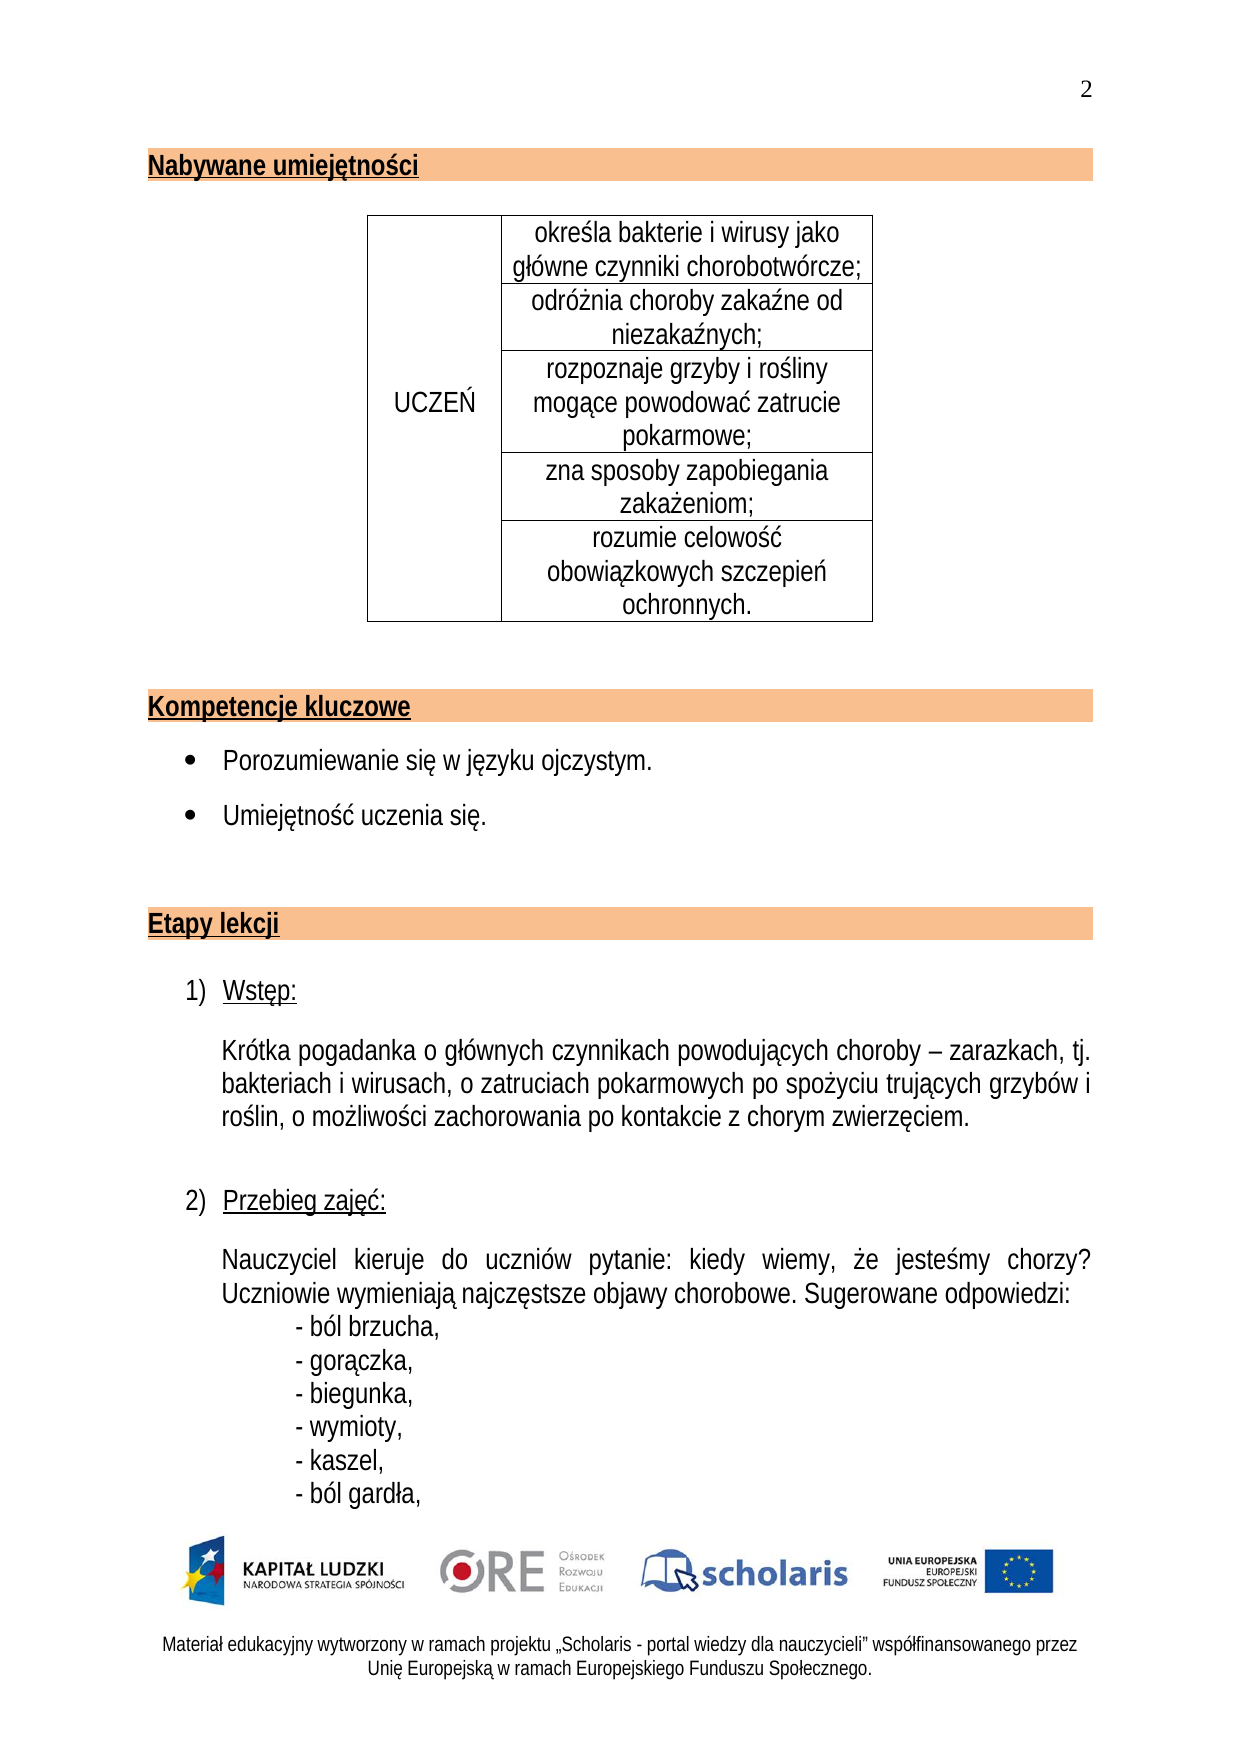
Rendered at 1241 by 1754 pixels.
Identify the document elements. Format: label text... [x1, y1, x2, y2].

table_cell rozpoznaje grzyby i rośliny mogące powodować zatrucie pokarmowe; [502, 351, 872, 452]
table_header określa bakterie i wirusy jako główne czynniki chorobotwórcze; [502, 216, 872, 282]
text Etapy lekcji [148, 907, 1093, 940]
table_cell rozumie celowość obowiązkowych szczepień ochronnych. [502, 521, 872, 621]
text - gorączka, [221, 1343, 1093, 1376]
list Umiejętność uczenia się. [185, 798, 1093, 831]
text Nabywane umiejętności [148, 148, 1093, 181]
picture [147, 1516, 1090, 1620]
text - ból brzucha, [221, 1309, 1093, 1343]
text Nauczyciel kieruje do uczniów pytanie: kiedy wiemy, że jesteśmy chorzy? Uczniowie wymieniają najczęstsze objawy chorobowe. Sugerowane odpowiedzi: [221, 1242, 1093, 1309]
text - biegunka, [221, 1376, 1093, 1409]
text - ból gardła, [221, 1476, 1093, 1510]
list Wstęp: [185, 973, 1093, 1007]
text Krótka pogadanka o głównych czynnikach powodujących choroby – zarazkach, tj. bakteriach i wirusach, o zatruciach pokarmowych po spożyciu trujących grzybów i roślin, o możliwości zachorowania po kontakcie z chorym zwierzęciem. [221, 1033, 1093, 1133]
text Kompetencje kluczowe [148, 689, 1093, 722]
table_cell odróżnia choroby zakaźne od niezakaźnych; [502, 284, 872, 350]
list Przebieg zajęć: [185, 1183, 1093, 1217]
text - wymioty, [221, 1409, 1093, 1443]
list Porozumiewanie się w języku ojczystym. [185, 743, 1093, 777]
text - kaszel, [221, 1443, 1093, 1476]
table_cell zna sposoby zapobiegania zakażeniom; [502, 453, 872, 519]
table_header UCZEŃ [368, 216, 501, 621]
